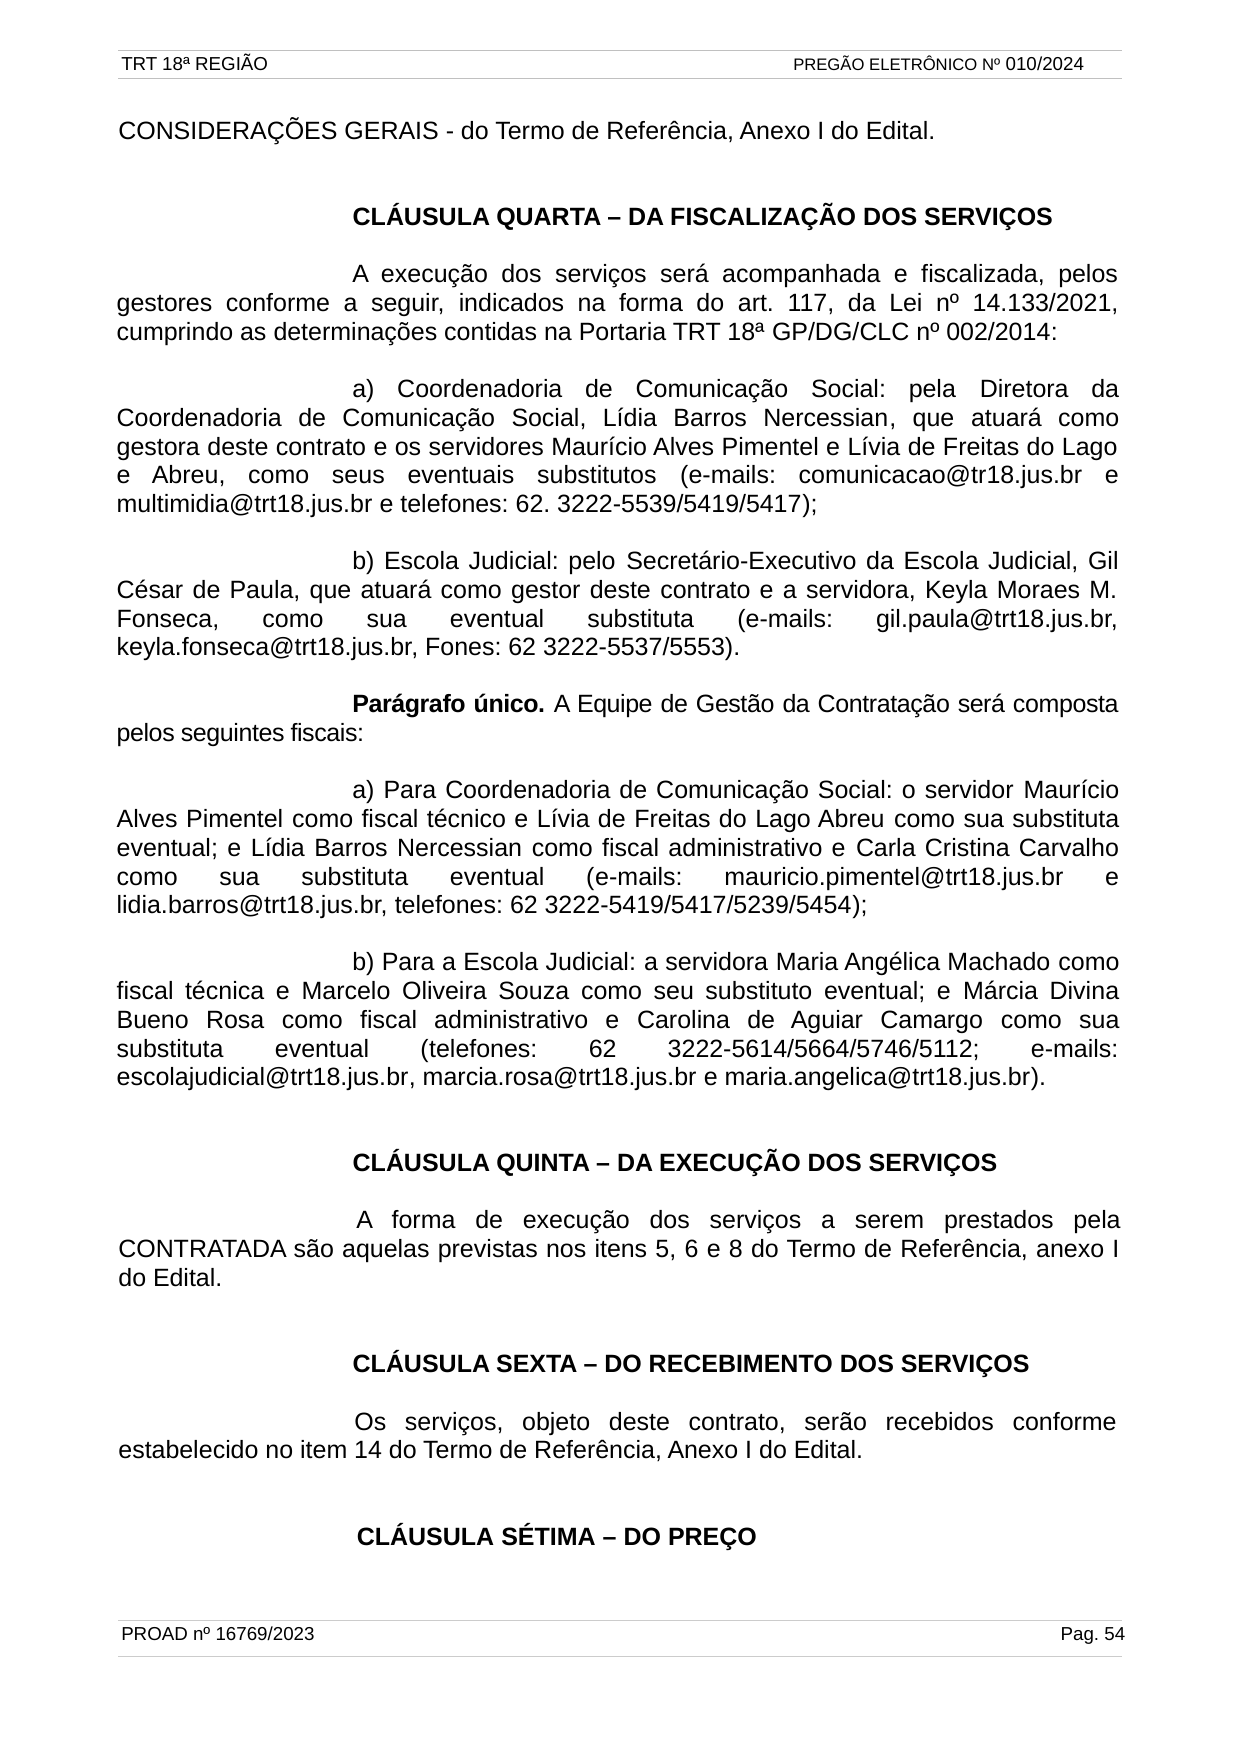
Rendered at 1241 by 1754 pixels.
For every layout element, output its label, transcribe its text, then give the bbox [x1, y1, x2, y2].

text CONSIDERAÇÕES GERAIS - do Termo de Referência, Anexo I do Edital. [118, 116, 1122, 144]
text A execução dos serviços será acompanhada e fiscalizada, pelos gestores conforme a seguir, indicados na forma do art. 117, da Lei nº 14.133/2021, cumprindo as determinações contidas na Portaria TRT 18ª GP/DG/CLC nº 002/2014: [116, 259, 1119, 346]
text A forma de execução dos serviços a serem prestados pela CONTRATADA são aquelas previstas nos itens 5, 6 e 8 do Termo de Referência, anexo I do Edital. [118, 1205, 1122, 1291]
text Os serviços, objeto deste contrato, serão recebidos conforme estabelecido no item 14 do Termo de Referência, Anexo I do Edital. [118, 1406, 1117, 1464]
text CLÁUSULA QUINTA – DA EXECUÇÃO DOS SERVIÇOS [118, 1148, 1122, 1176]
text a) Para Coordenadoria de Comunicação Social: o servidor Maurício Alves Pimentel como fiscal técnico e Lívia de Freitas do Lago Abreu como sua substituta eventual; e Lídia Barros Nercessian como fiscal administrativo e Carla Cristina Carvalho como sua substituta eventual (e-mails: mauricio.pimentel@trt18.jus.br e lidia.barros@trt18.jus.br, telefones: 62 3222-5419/5417/5239/5454); [116, 775, 1119, 919]
text Parágrafo único. A Equipe de Gestão da Contratação será composta pelos seguintes fiscais: [116, 689, 1119, 747]
text CLÁUSULA SEXTA – DO RECEBIMENTO DOS SERVIÇOS [118, 1349, 1122, 1378]
text CLÁUSULA QUARTA – DA FISCALIZAÇÃO DOS SERVIÇOS [118, 202, 1122, 231]
text b) Para a Escola Judicial: a servidora Maria Angélica Machado como fiscal técnica e Marcelo Oliveira Souza como seu substituto eventual; e Márcia Divina Bueno Rosa como fiscal administrativo e Carolina de Aguiar Camargo como sua substituta eventual (telefones: 62 3222-5614/5664/5746/5112; e-mails: escolajudicial@trt18.jus.br, marcia.rosa@trt18.jus.br e maria.angelica@trt18.jus.br). [116, 947, 1119, 1091]
text CLÁUSULA SÉTIMA – DO PREÇO [118, 1521, 1122, 1550]
text b) Escola Judicial: pelo Secretário-Executivo da Escola Judicial, Gil César de Paula, que atuará como gestor deste contrato e a servidora, Keyla Moraes M. Fonseca, como sua eventual substituta (e-mails: gil.paula@trt18.jus.br, keyla.fonseca@trt18.jus.br, Fones: 62 3222-5537/5553). [116, 546, 1119, 661]
text a) Coordenadoria de Comunicação Social: pela Diretora da Coordenadoria de Comunicação Social, Lídia Barros Nercessian, que atuará como gestora deste contrato e os servidores Maurício Alves Pimentel e Lívia de Freitas do Lago e Abreu, como seus eventuais substitutos (e-mails: comunicacao@tr18.jus.br e multimidia@trt18.jus.br e telefones: 62. 3222-5539/5419/5417); [116, 374, 1119, 518]
